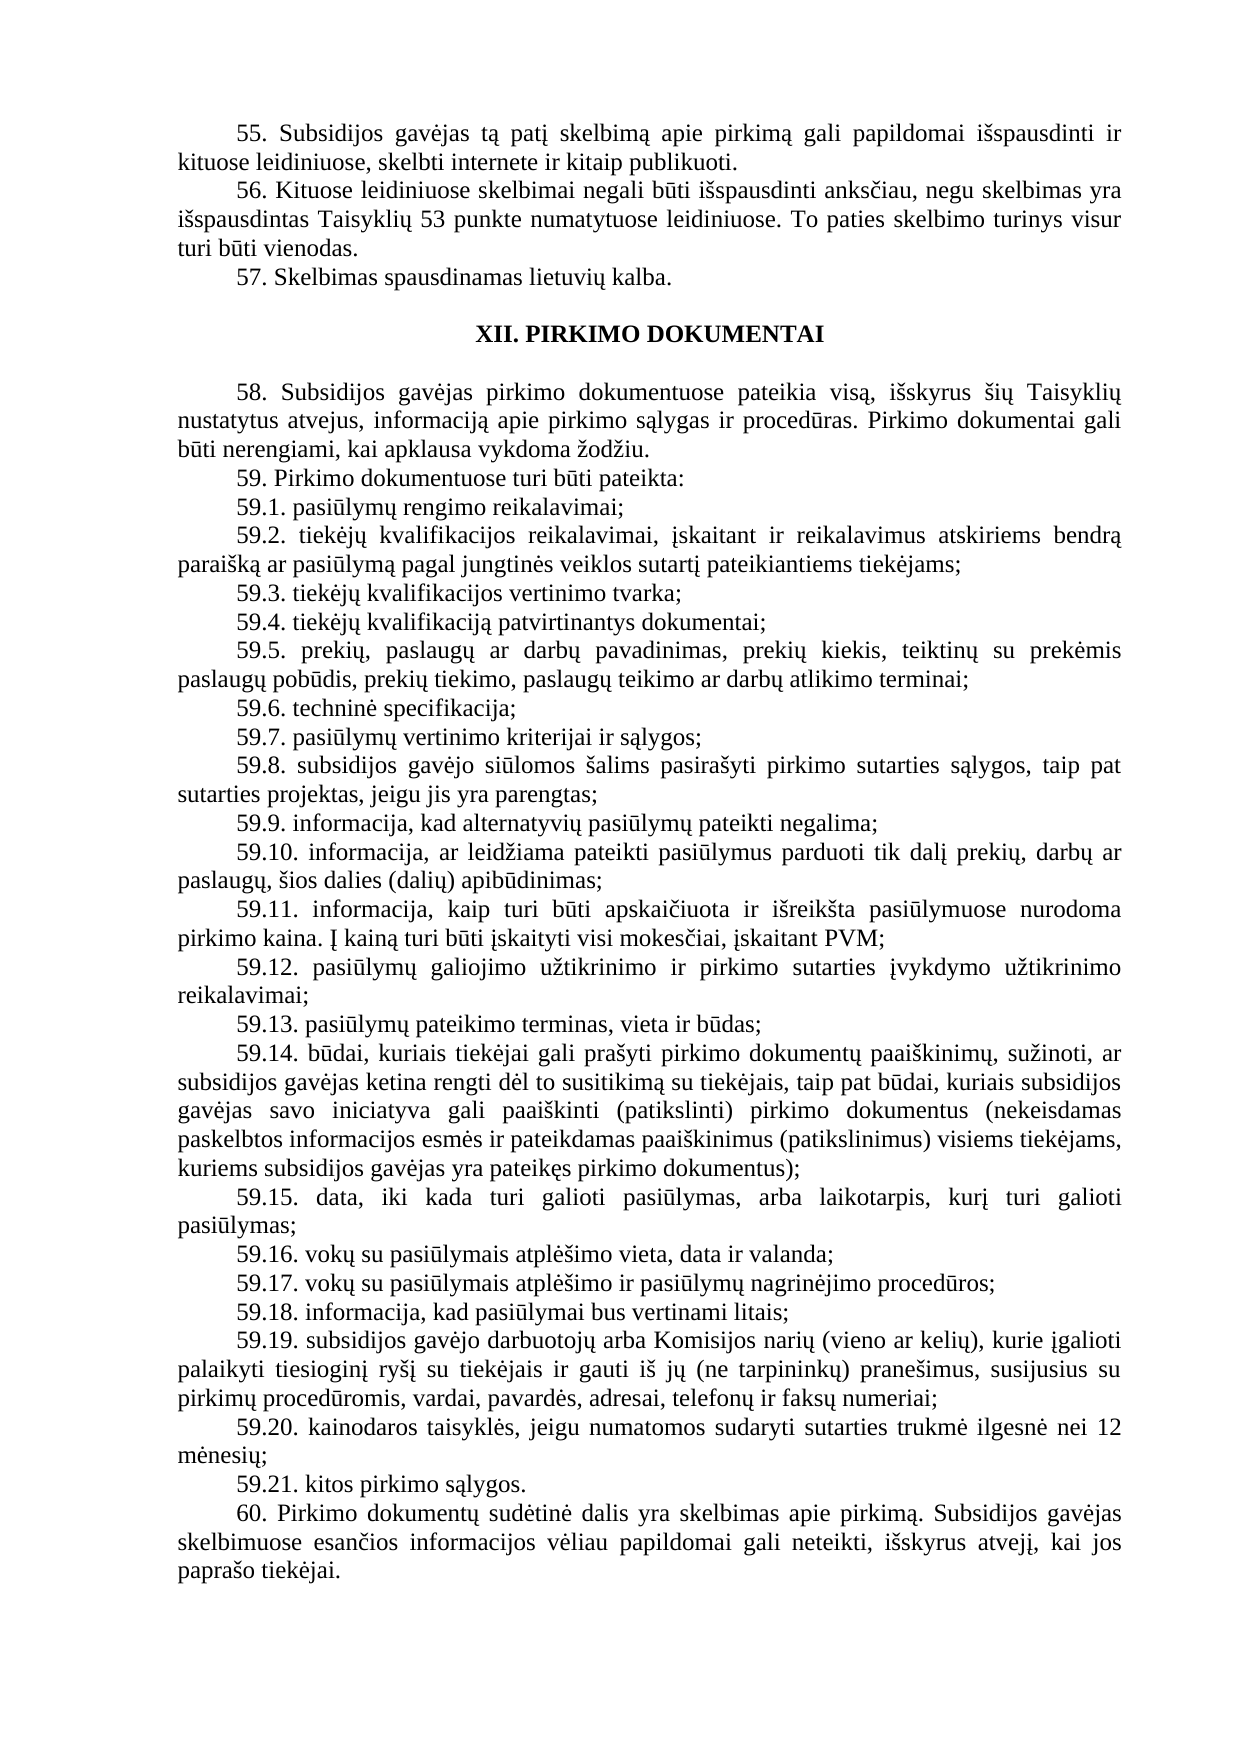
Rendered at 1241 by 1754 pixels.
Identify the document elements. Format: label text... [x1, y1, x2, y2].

text 59.12. pasiūlymų galiojimo užtikrinimo ir pirkimo sutarties įvykdymo užtikrinimo reikalavimai; [177, 952, 1122, 1009]
text 59.2. tiekėjų kvalifikacijos reikalavimai, įskaitant ir reikalavimus atskiriems bendrą paraišką ar pasiūlymą pagal jungtinės veiklos sutartį pateikiantiems tiekėjams; [177, 521, 1122, 578]
text 59.5. prekių, paslaugų ar darbų pavadinimas, prekių kiekis, teiktinų su prekėmis paslaugų pobūdis, prekių tiekimo, paslaugų teikimo ar darbų atlikimo terminai; [177, 636, 1122, 693]
text 59.3. tiekėjų kvalifikacijos vertinimo tvarka; [177, 578, 1122, 607]
text 59.15. data, iki kada turi galioti pasiūlymas, arba laikotarpis, kurį turi galioti pasiūlymas; [177, 1182, 1122, 1239]
text 59.18. informacija, kad pasiūlymai bus vertinami litais; [177, 1297, 1122, 1326]
text 59.6. techninė specifikacija; [177, 693, 1122, 722]
text 59. Pirkimo dokumentuose turi būti pateikta: [177, 463, 1122, 492]
text XII. PIRKIMO DOKUMENTAI [177, 319, 1122, 348]
text 59.4. tiekėjų kvalifikaciją patvirtinantys dokumentai; [177, 607, 1122, 636]
text 60. Pirkimo dokumentų sudėtinė dalis yra skelbimas apie pirkimą. Subsidijos gavėjas skelbimuose esančios informacijos vėliau papildomai gali neteikti, išskyrus atvejį, kai jos paprašo tiekėjai. [177, 1498, 1122, 1584]
text 59.10. informacija, ar leidžiama pateikti pasiūlymus parduoti tik dalį prekių, darbų ar paslaugų, šios dalies (dalių) apibūdinimas; [177, 837, 1122, 894]
text 59.1. pasiūlymų rengimo reikalavimai; [177, 492, 1122, 521]
text 58. Subsidijos gavėjas pirkimo dokumentuose pateikia visą, išskyrus šių Taisyklių nustatytus atvejus, informaciją apie pirkimo sąlygas ir procedūras. Pirkimo dokumentai gali būti nerengiami, kai apklausa vykdoma žodžiu. [177, 377, 1122, 463]
text 59.14. būdai, kuriais tiekėjai gali prašyti pirkimo dokumentų paaiškinimų, sužinoti, ar subsidijos gavėjas ketina rengti dėl to susitikimą su tiekėjais, taip pat būdai, kuriais subsidijos gavėjas savo iniciatyva gali paaiškinti (patikslinti) pirkimo dokumentus (nekeisdamas paskelbtos informacijos esmės ir pateikdamas paaiškinimus (patikslinimus) visiems tiekėjams, kuriems subsidijos gavėjas yra pateikęs pirkimo dokumentus); [177, 1038, 1122, 1182]
text 59.19. subsidijos gavėjo darbuotojų arba Komisijos narių (vieno ar kelių), kurie įgalioti palaikyti tiesioginį ryšį su tiekėjais ir gauti iš jų (ne tarpininkų) pranešimus, susijusius su pirkimų procedūromis, vardai, pavardės, adresai, telefonų ir faksų numeriai; [177, 1326, 1122, 1412]
text 59.7. pasiūlymų vertinimo kriterijai ir sąlygos; [177, 722, 1122, 751]
text 59.9. informacija, kad alternatyvių pasiūlymų pateikti negalima; [177, 808, 1122, 837]
text 59.8. subsidijos gavėjo siūlomos šalims pasirašyti pirkimo sutarties sąlygos, taip pat sutarties projektas, jeigu jis yra parengtas; [177, 751, 1122, 808]
text 59.21. kitos pirkimo sąlygos. [177, 1469, 1122, 1498]
text 59.11. informacija, kaip turi būti apskaičiuota ir išreikšta pasiūlymuose nurodoma pirkimo kaina. Į kainą turi būti įskaityti visi mokesčiai, įskaitant PVM; [177, 894, 1122, 952]
text 59.13. pasiūlymų pateikimo terminas, vieta ir būdas; [177, 1009, 1122, 1038]
text 55. Subsidijos gavėjas tą patį skelbimą apie pirkimą gali papildomai išspausdinti ir kituose leidiniuose, skelbti internete ir kitaip publikuoti. [177, 118, 1122, 176]
text 57. Skelbimas spausdinamas lietuvių kalba. [177, 262, 1122, 291]
text 59.17. vokų su pasiūlymais atplėšimo ir pasiūlymų nagrinėjimo procedūros; [177, 1268, 1122, 1297]
text 59.16. vokų su pasiūlymais atplėšimo vieta, data ir valanda; [177, 1239, 1122, 1268]
text 56. Kituose leidiniuose skelbimai negali būti išspausdinti anksčiau, negu skelbimas yra išspausdintas Taisyklių 53 punkte numatytuose leidiniuose. To paties skelbimo turinys visur turi būti vienodas. [177, 176, 1122, 262]
text 59.20. kainodaros taisyklės, jeigu numatomos sudaryti sutarties trukmė ilgesnė nei 12 mėnesių; [177, 1412, 1122, 1469]
